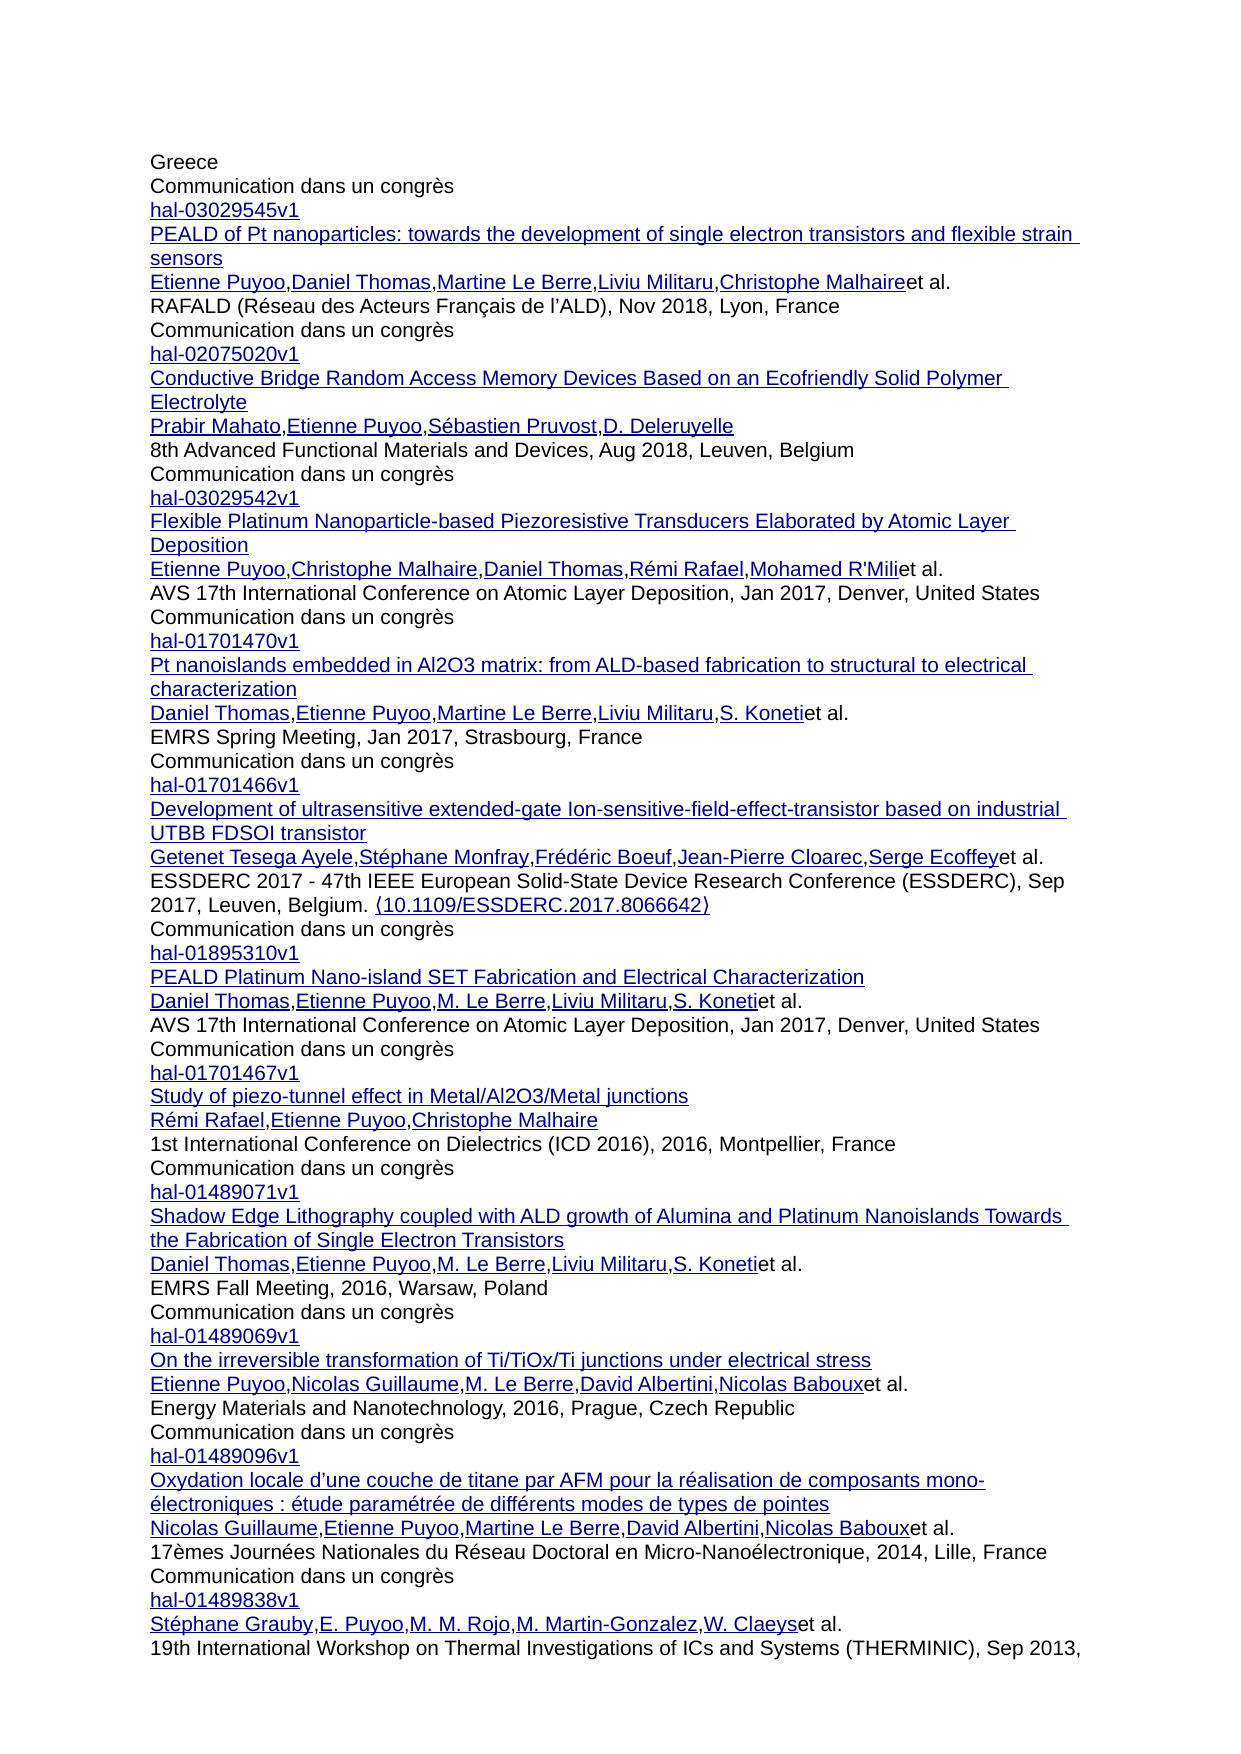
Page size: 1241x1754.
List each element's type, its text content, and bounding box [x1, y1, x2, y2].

table_cell Conductive Bridge Random Access Memory Devices Based on an Ecofriendly Solid Polymer Electrolyte Prabir Mahato,Etienne Puyoo,Sébastien Pruvost,D. Deleruyelle 8th Advanced Functional Materials and Devices, Aug 2018, Leuven, Belgium Communication dans un congrès hal-03029542v1 [150, 366, 1090, 509]
table_cell Shadow Edge Lithography coupled with ALD growth of Alumina and Platinum Nanoislands Towards the Fabrication of Single Electron Transistors Daniel Thomas,Etienne Puyoo,M. Le Berre,Liviu Militaru,S. Konetiet al. EMRS Fall Meeting, 2016, Warsaw, Poland Communication dans un congrès hal-01489069v1 [150, 1204, 1090, 1348]
table_cell Study of piezo-tunnel effect in Metal/Al2O3/Metal junctions Rémi Rafael,Etienne Puyoo,Christophe Malhaire 1st International Conference on Dielectrics (ICD 2016), 2016, Montpellier, France Communication dans un congrès hal-01489071v1 [150, 1084, 1090, 1204]
table_cell PEALD Platinum Nano-island SET Fabrication and Electrical Characterization Daniel Thomas,Etienne Puyoo,M. Le Berre,Liviu Militaru,S. Konetiet al. AVS 17th International Conference on Atomic Layer Deposition, Jan 2017, Denver, United States Communication dans un congrès hal-01701467v1 [150, 965, 1090, 1084]
table_cell Development of ultrasensitive extended-gate Ion-sensitive-field-effect-transistor based on industrial UTBB FDSOI transistor Getenet Tesega Ayele,Stéphane Monfray,Frédéric Boeuf,Jean-Pierre Cloarec,Serge Ecoffeyet al. ESSDERC 2017 - 47th IEEE European Solid-State Device Research Conference (ESSDERC), Sep 2017, Leuven, Belgium. ⟨10.1109/ESSDERC.2017.8066642⟩ Communication dans un congrès hal-01895310v1 [150, 797, 1090, 964]
table_cell Pt nanoislands embedded in Al2O3 matrix: from ALD-based fabrication to structural to electrical characterization Daniel Thomas,Etienne Puyoo,Martine Le Berre,Liviu Militaru,S. Konetiet al. EMRS Spring Meeting, Jan 2017, Strasbourg, France Communication dans un congrès hal-01701466v1 [150, 653, 1090, 797]
table_cell Greece Communication dans un congrès hal-03029545v1 [150, 150, 1090, 222]
table_cell PEALD of Pt nanoparticles: towards the development of single electron transistors and flexible strain sensors Etienne Puyoo,Daniel Thomas,Martine Le Berre,Liviu Militaru,Christophe Malhaireet al. RAFALD (Réseau des Acteurs Français de l’ALD), Nov 2018, Lyon, France Communication dans un congrès hal-02075020v1 [150, 222, 1090, 366]
table_cell Oxydation locale d’une couche de titane par AFM pour la réalisation de composants mono-électroniques : étude paramétrée de différents modes de types de pointes Nicolas Guillaume,Etienne Puyoo,Martine Le Berre,David Albertini,Nicolas Babouxet al. 17èmes Journées Nationales du Réseau Doctoral en Micro-Nanoélectronique, 2014, Lille, France Communication dans un congrès hal-01489838v1 [150, 1468, 1090, 1611]
table_cell On the irreversible transformation of Ti/TiOx/Ti junctions under electrical stress Etienne Puyoo,Nicolas Guillaume,M. Le Berre,David Albertini,Nicolas Babouxet al. Energy Materials and Nanotechnology, 2016, Prague, Czech Republic Communication dans un congrès hal-01489096v1 [150, 1348, 1090, 1468]
table_cell Effect of Nanostructuration on the Thermal Conductivity of Thermoelectric Materials Stéphane Grauby,E. Puyoo,M. M. Rojo,M. Martin-Gonzalez,W. Claeyset al. 19th International Workshop on Thermal Investigations of ICs and Systems (THERMINIC), Sep 2013, Berlin, Germany. pp.73-78, ⟨10.1109/THERMINIC.2013.6675191⟩ Communication dans un congrès hal-01555675v1 [150, 1611, 1090, 1659]
table_cell Flexible Platinum Nanoparticle-based Piezoresistive Transducers Elaborated by Atomic Layer Deposition Etienne Puyoo,Christophe Malhaire,Daniel Thomas,Rémi Rafael,Mohamed R'Miliet al. AVS 17th International Conference on Atomic Layer Deposition, Jan 2017, Denver, United States Communication dans un congrès hal-01701470v1 [150, 509, 1090, 653]
